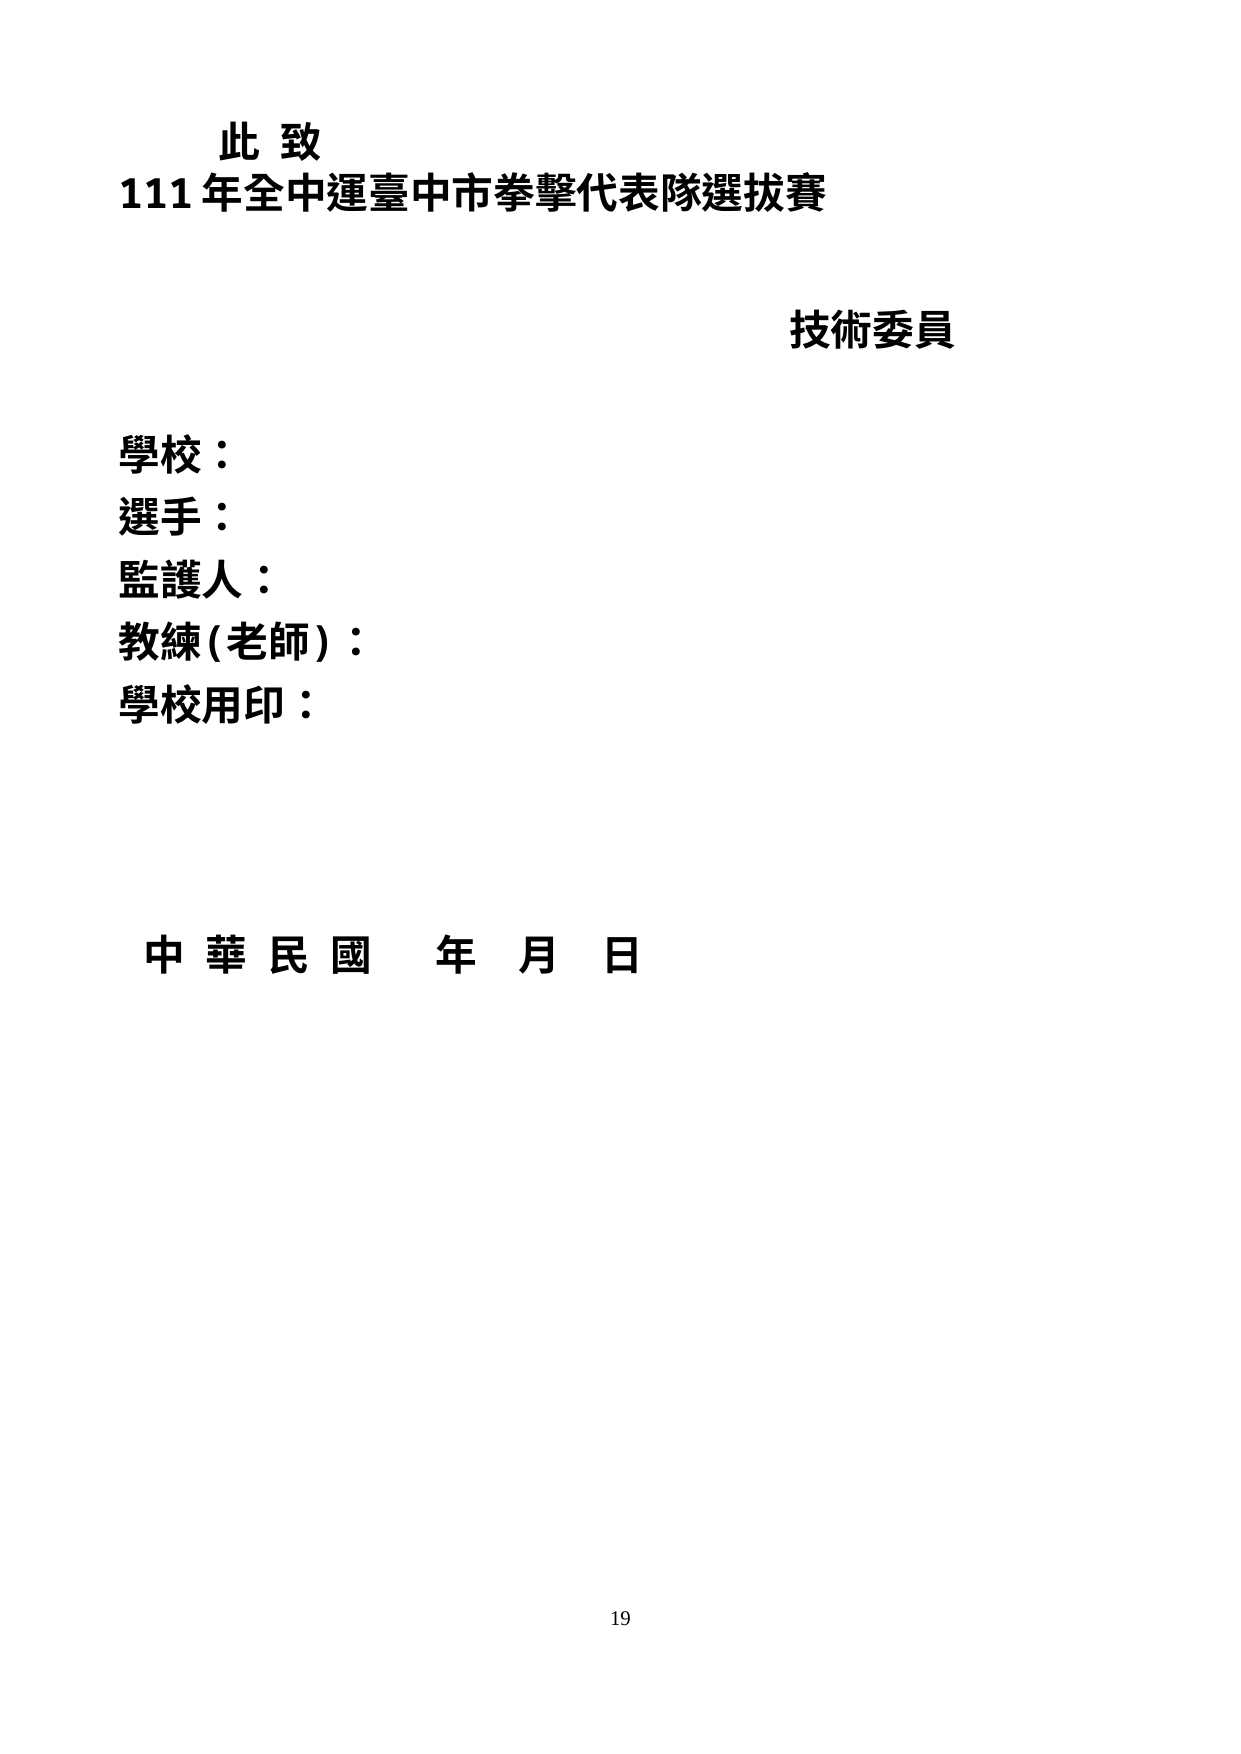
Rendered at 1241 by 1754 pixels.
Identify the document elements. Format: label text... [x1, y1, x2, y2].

text 技術委員 [118, 285, 955, 347]
text 選手： [118, 472, 1122, 535]
text 監護人： [118, 535, 1122, 597]
text 中 華 民 國 年 月 日 [118, 910, 1122, 972]
text 此 致 [118, 97, 1122, 160]
text 教練(老師)： [118, 597, 1122, 660]
text 學校： [118, 410, 1122, 472]
text 學校用印： [118, 660, 1122, 722]
text 111年全中運臺中市拳擊代表隊選拔賽 [118, 160, 1122, 221]
